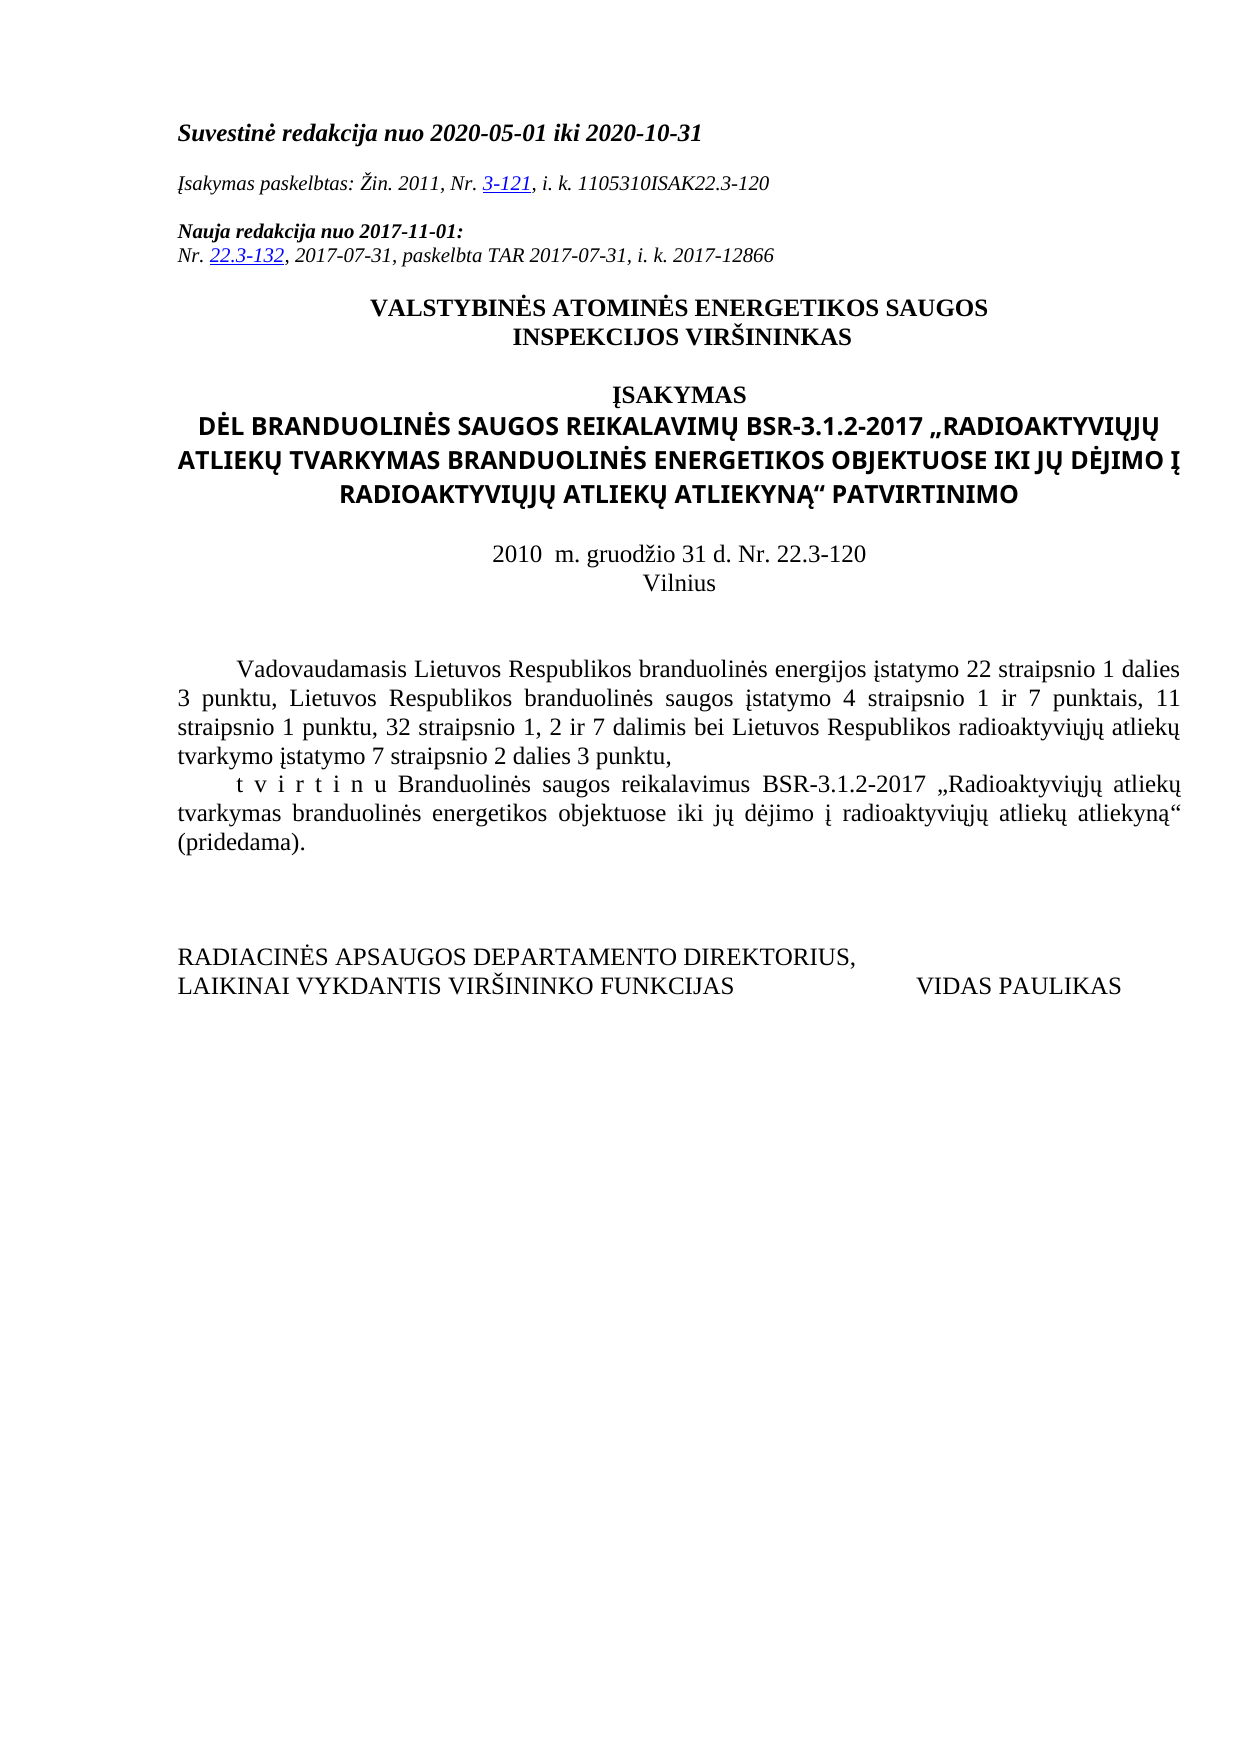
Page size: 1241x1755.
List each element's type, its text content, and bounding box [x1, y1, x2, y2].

text laikinai vykdantis viršininko funkcijas Vidas Paulikas [177, 971, 1181, 999]
text ĮSAKYMAS [177, 380, 1181, 408]
text 2010 m. gruodžio 31 d. Nr. 22.3-120 [177, 539, 1181, 568]
text Nr. 22.3-132, 2017-07-31, paskelbta TAR 2017-07-31, i. k. 2017-12866 [177, 243, 1181, 267]
text INSPEKCIJOS VIRŠININKAS [177, 322, 1181, 351]
text Vilnius [177, 568, 1181, 597]
text Suvestinė redakcija nuo 2020-05-01 iki 2020-10-31 [177, 118, 1181, 147]
text t v i r t i n u Branduolinės saugos reikalavimus BSR-3.1.2-2017 „Radioaktyviųjų atliekų tvarkymas branduolinės energetikos objektuose iki jų dėjimo į radioaktyviųjų atliekų atliekyną“ (pridedama). [177, 769, 1181, 856]
text Radiacinės apsaugos departamento direktorius, [177, 942, 1181, 971]
text DĖL BRANDUOLINĖS SAUGOS REIKALAVIMŲ BSR-3.1.2-2017 „RADIOAKTYVIŲJŲ ATLIEKŲ TVARKYMAS BRANDUOLINĖS ENERGETIKOS OBJEKTUOSE IKI JŲ dėjimo į radioaktyviųjų atliekų atliekyną“ PATVIRTINIMO [177, 408, 1181, 511]
text Vadovaudamasis Lietuvos Respublikos branduolinės energijos įstatymo 22 straipsnio 1 dalies 3 punktu, Lietuvos Respublikos branduolinės saugos įstatymo 4 straipsnio 1 ir 7 punktais, 11 straipsnio 1 punktu, 32 straipsnio 1, 2 ir 7 dalimis bei Lietuvos Respublikos radioaktyviųjų atliekų tvarkymo įstatymo 7 straipsnio 2 dalies 3 punktu, [177, 654, 1181, 769]
text Nauja redakcija nuo 2017-11-01: [177, 219, 1181, 243]
text Įsakymas paskelbtas: Žin. 2011, Nr. 3-121, i. k. 1105310ISAK22.3-120 [177, 171, 1181, 195]
text VALSTYBINĖS ATOMINĖS ENERGETIKOS SAUGOS [177, 293, 1181, 322]
